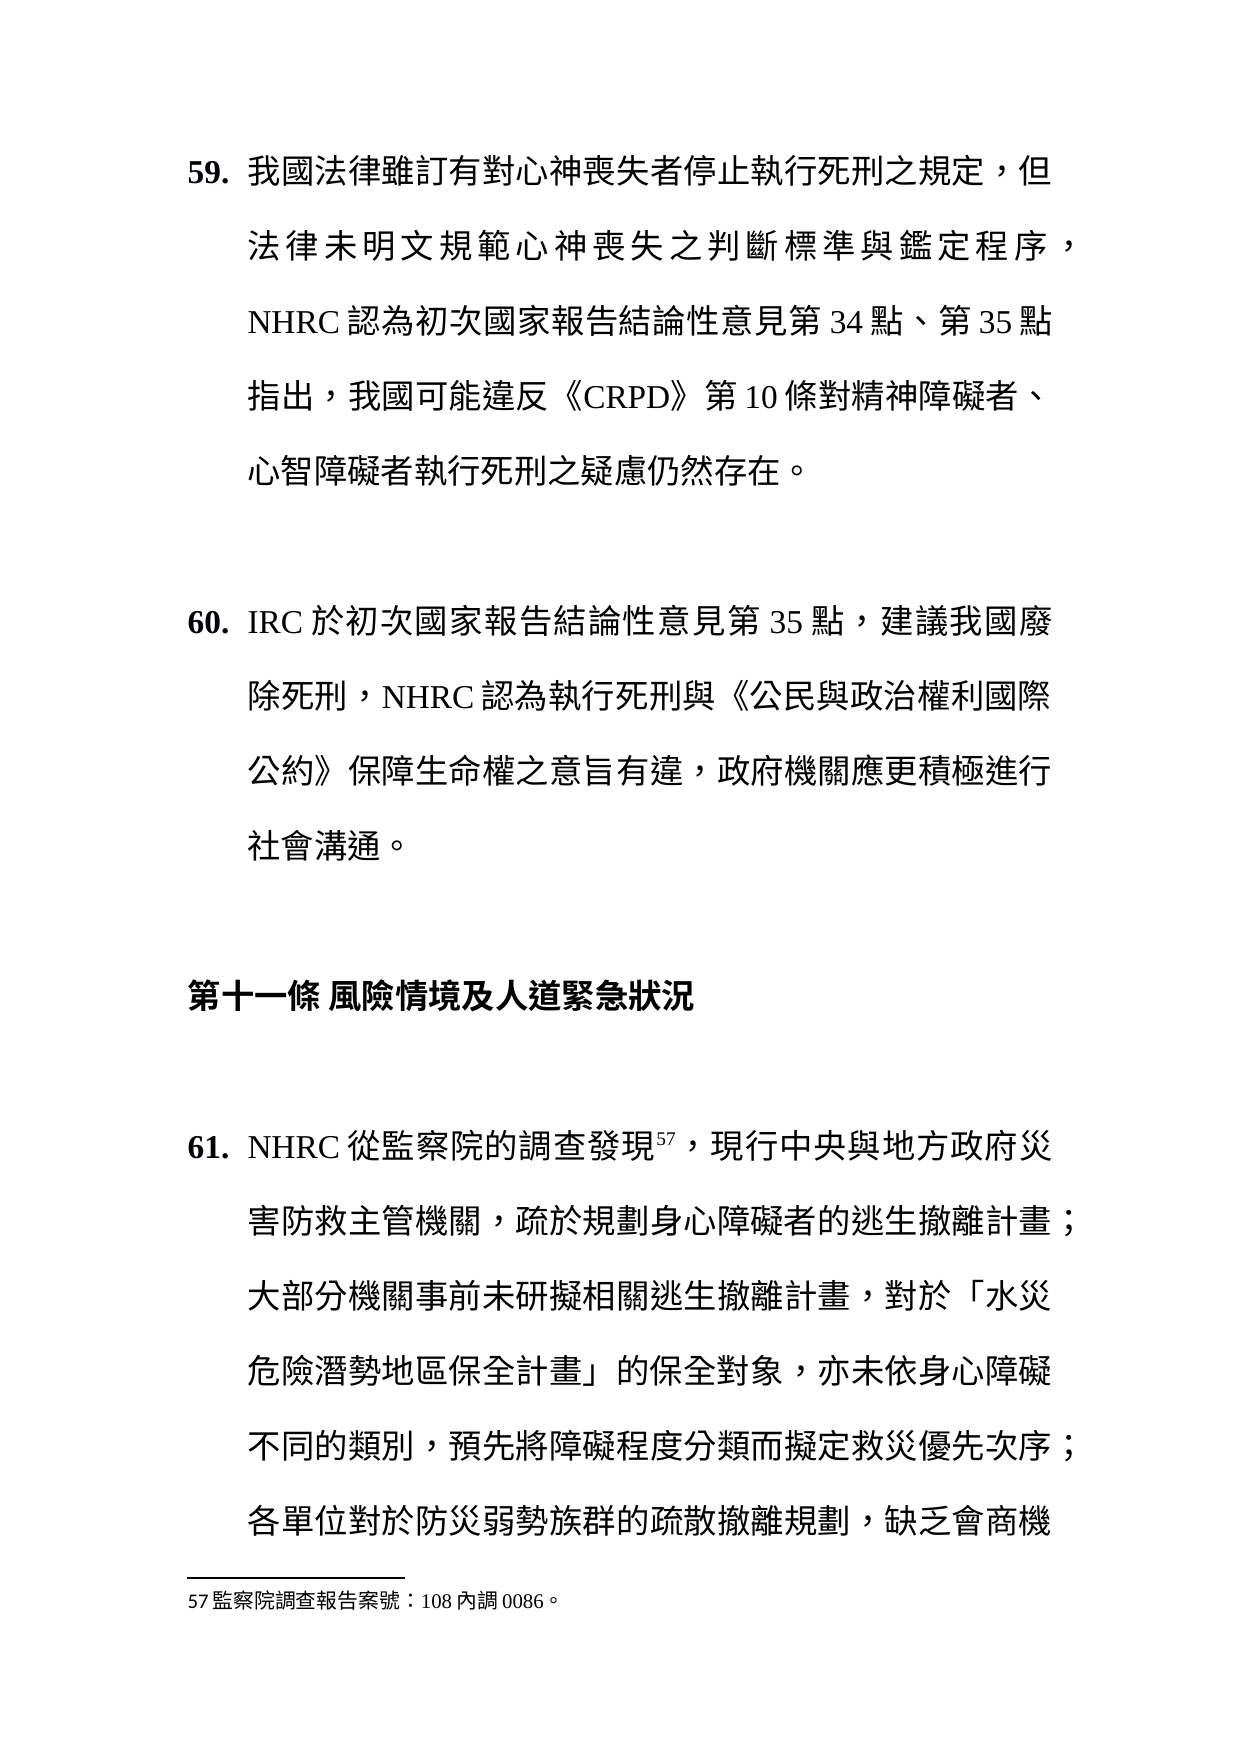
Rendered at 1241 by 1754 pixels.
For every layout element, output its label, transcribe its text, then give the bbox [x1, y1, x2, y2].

subtitle 第十一條 風險情境及人道緊急狀況 [187, 956, 1053, 1031]
list 監察院調查報告案號：108內調0086。 [187, 1584, 1053, 1614]
list NHRC從監察院的調查發現，現行中央與地方政府災害防救主管機關，疏於規劃身心障礙者的逃生撤離計畫；大部分機關事前未研擬相關逃生撤離計畫，對於「水災危險潛勢地區保全計畫」的保全對象，亦未依身心障礙不同的類別，預先將障礙程度分類而擬定救災優先次序；各單位對於防災弱勢族群的疏散撤離規劃，缺乏會商機制，橫向協調聯繫與垂直整合落實不足，亦未邀請防災弱勢族群參與。直至監察院調查後，方自2020年著手進行檢討改善。因此，NHRC將持續關注政府部門後續全面落實將身心障礙者納入防災規劃與演練之情形。 [187, 1106, 1053, 1556]
list IRC於初次國家報告結論性意見第35點，建議我國廢除死刑，NHRC認為執行死刑與《公民與政治權利國際公約》保障生命權之意旨有違，政府機關應更積極進行社會溝通。 [187, 581, 1053, 881]
list 我國法律雖訂有對心神喪失者停止執行死刑之規定，但法律未明文規範心神喪失之判斷標準與鑑定程序，NHRC認為初次國家報告結論性意見第34點、第35點指出，我國可能違反《CRPD》第10條對精神障礙者、心智障礙者執行死刑之疑慮仍然存在。 [187, 131, 1053, 506]
